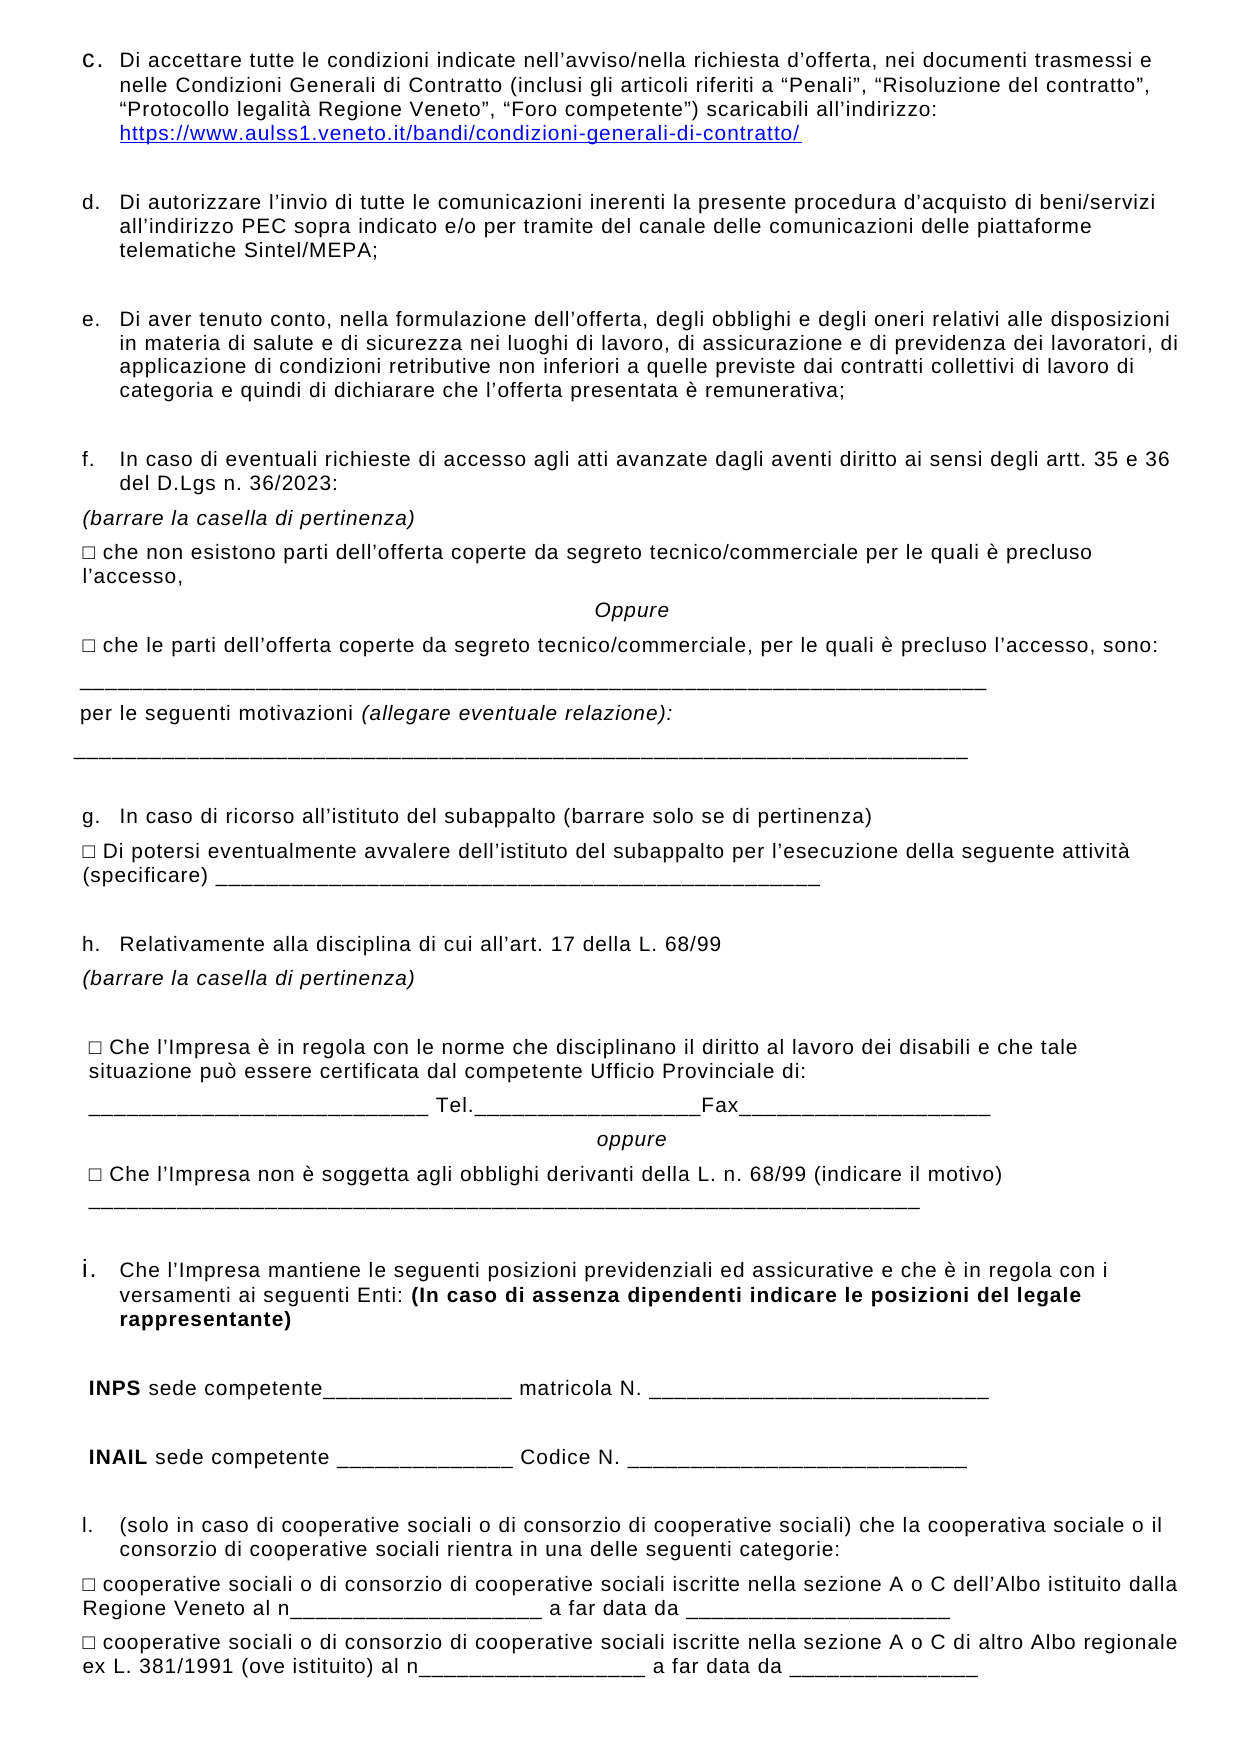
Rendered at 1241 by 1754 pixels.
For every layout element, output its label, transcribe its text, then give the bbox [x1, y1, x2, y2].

text (barrare la casella di pertinenza) [82, 505, 1181, 529]
text _______________________________________________________________________ [74, 736, 1181, 759]
text oppure [82, 1127, 1181, 1151]
text □ Che l’Impresa è in regola con le norme che disciplinano il diritto al lavoro dei disabili e che tale situazione può essere certificata dal competente Ufficio Provinciale di: [89, 1034, 1181, 1082]
list Di autorizzare l’invio di tutte le comunicazioni inerenti la presente procedura d’acquisto di beni/servizi all’indirizzo PEC sopra indicato e/o per tramite del canale delle comunicazioni delle piattaforme telematiche Sintel/MEPA; [82, 190, 1181, 262]
text INPS sede competente_______________ matricola N. ___________________________ [89, 1376, 1181, 1400]
list Di accettare tutte le condizioni indicate nell’avviso/nella richiesta d’offerta, nei documenti trasmessi e nelle Condizioni Generali di Contratto (inclusi gli articoli riferiti a “Penali”, “Risoluzione del contratto”, “Protocollo legalità Regione Veneto”, “Foro competente”) scaricabili all’indirizzo: https://www.aulss1.veneto.it/bandi/condizioni-generali-di-contratto/ [82, 44, 1181, 145]
text Oppure [82, 598, 1181, 622]
text □ Di potersi eventualmente avvalere dell’istituto del subappalto per l’esecuzione della seguente attività (specificare) ________________________________________________ [82, 839, 1181, 887]
text INAIL sede competente ______________ Codice N. ___________________________ [89, 1444, 1181, 1468]
text □ che le parti dell’offerta coperte da segreto tecnico/commerciale, per le quali è precluso l’accesso, sono: [82, 632, 1181, 656]
list In caso di eventuali richieste di accesso agli atti avanzate dagli aventi diritto ai sensi degli artt. 35 e 36 del D.Lgs n. 36/2023: [82, 447, 1181, 495]
list Di aver tenuto conto, nella formulazione dell’offerta, degli obblighi e degli oneri relativi alle disposizioni in materia di salute e di sicurezza nei luoghi di lavoro, di assicurazione e di previdenza dei lavoratori, di applicazione di condizioni retributive non inferiori a quelle previste dai contratti collettivi di lavoro di categoria e quindi di dichiarare che l’offerta presentata è remunerativa; [82, 306, 1181, 402]
text □ cooperative sociali o di consorzio di cooperative sociali iscritte nella sezione A o C dell’Albo istituito dalla Regione Veneto al n____________________ a far data da _____________________ [82, 1572, 1181, 1619]
list (solo in caso di cooperative sociali o di consorzio di cooperative sociali) che la cooperativa sociale o il consorzio di cooperative sociali rientra in una delle seguenti categorie: [82, 1513, 1181, 1561]
text □ Che l’Impresa non è soggetta agli obblighi derivanti della L. n. 68/99 (indicare il motivo) __________________________________________________________________ [89, 1162, 1181, 1209]
text □ che non esistono parti dell’offerta coperte da segreto tecnico/commerciale per le quali è precluso l’accesso, [82, 540, 1181, 588]
list In caso di ricorso all’istituto del subappalto (barrare solo se di pertinenza) [82, 804, 1181, 828]
text □ cooperative sociali o di consorzio di cooperative sociali iscritte nella sezione A o C di altro Albo regionale ex L. 381/1991 (ove istituito) al n__________________ a far data da _______________ [82, 1630, 1181, 1678]
text ___________________________ Tel.__________________Fax____________________ [89, 1093, 1181, 1117]
list Relativamente alla disciplina di cui all’art. 17 della L. 68/99 [82, 931, 1181, 955]
text (barrare la casella di pertinenza) [82, 966, 1181, 990]
list Che l’Impresa mantiene le seguenti posizioni previdenziali ed assicurative e che è in regola con i versamenti ai seguenti Enti: (In caso di assenza dipendenti indicare le posizioni del legale rappresentante) [82, 1254, 1181, 1331]
text per le seguenti motivazioni (allegare eventuale relazione): [80, 701, 1181, 725]
text ________________________________________________________________________ [80, 667, 1181, 691]
